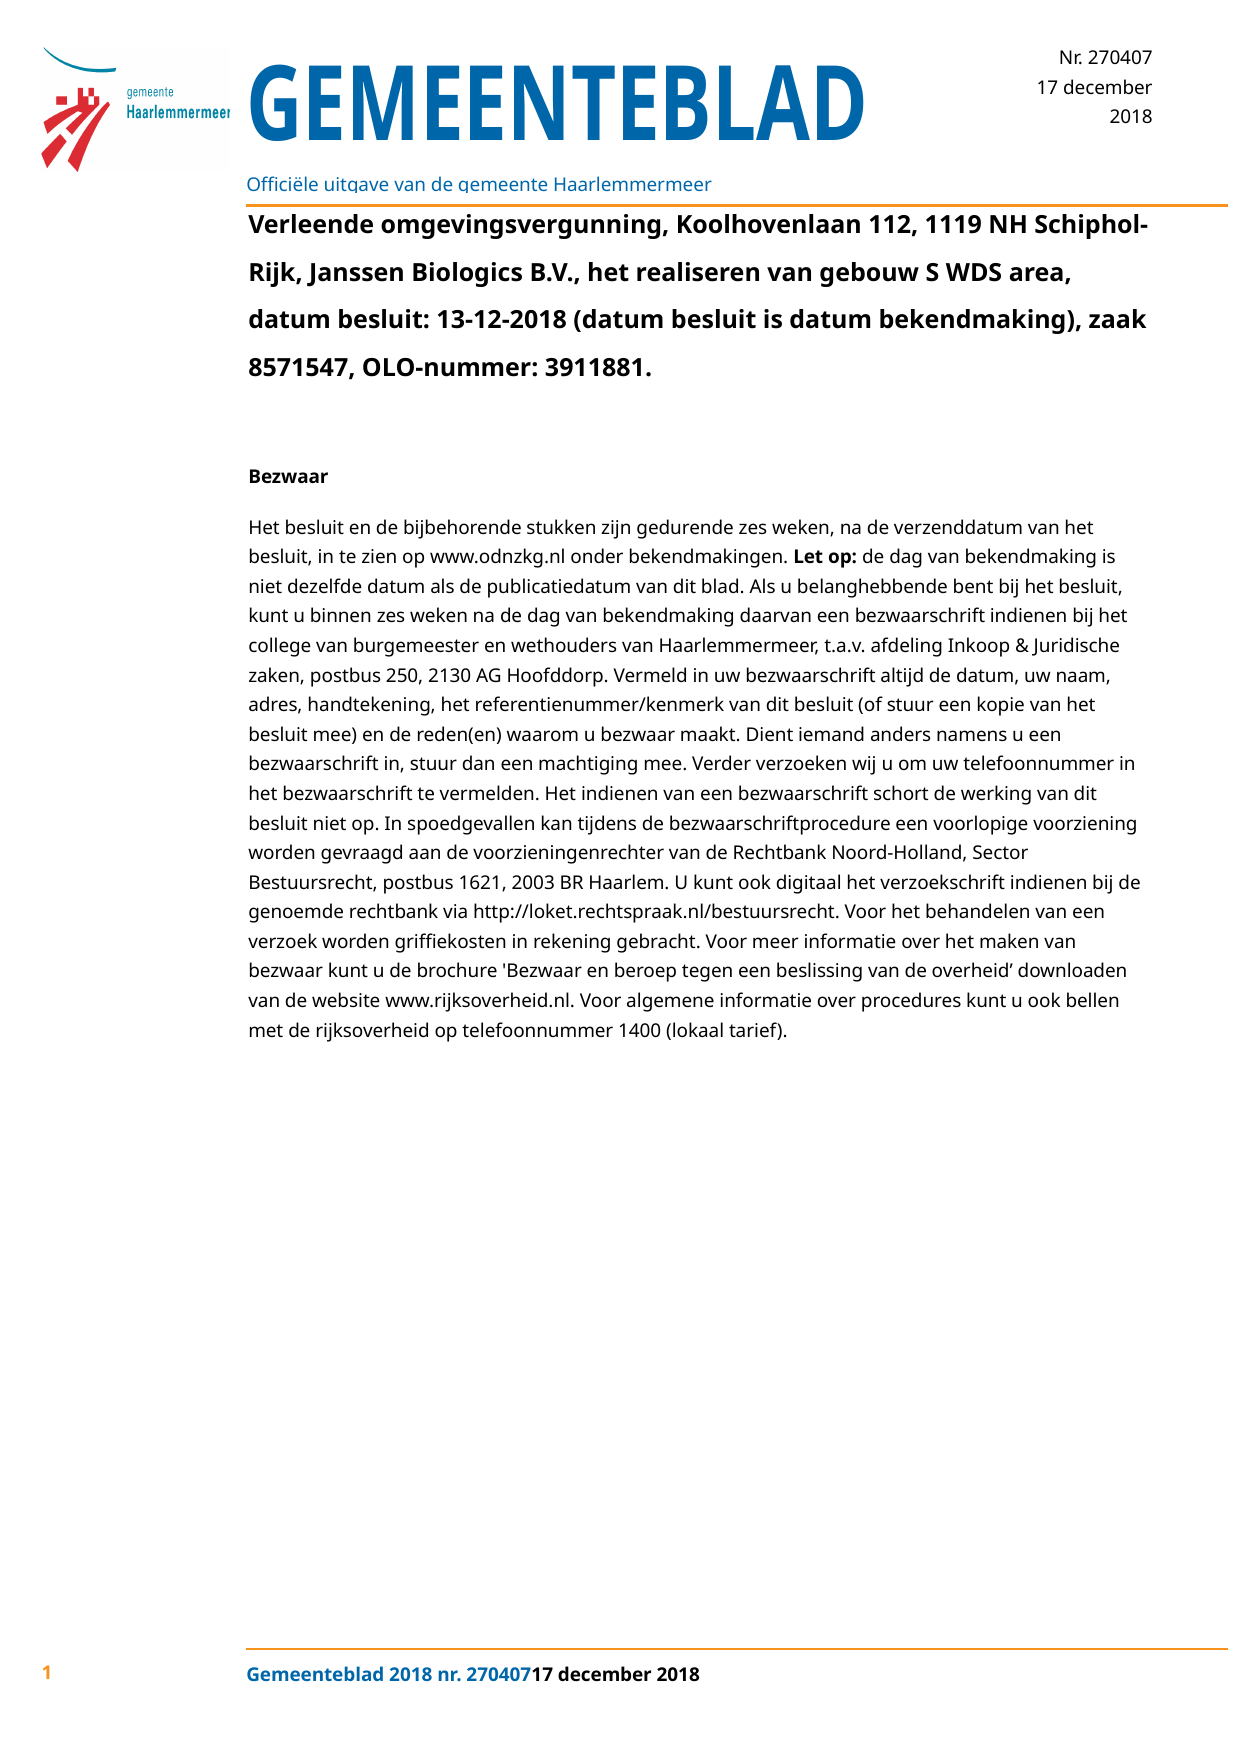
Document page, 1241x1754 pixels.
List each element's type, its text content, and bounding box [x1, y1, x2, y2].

picture [41, 47, 231, 172]
text Bezwaar [248, 463, 1152, 489]
text Verleende omgevingsvergunning, Koolhovenlaan 112, 1119 NH Schiphol-Rijk, Janssen Biologics B.V., het realiseren van gebouw S WDS area, datum besluit: 13-12-2018 (datum besluit is datum bekendmaking), zaak 8571547, OLO-nummer: 3911881. [248, 207, 1152, 384]
text Het besluit en de bijbehorende stukken zijn gedurende zes weken, na de verzenddatum van het besluit, in te zien op www.odnzkg.nl onder bekendmakingen. Let op: de dag van bekendmaking is niet dezelfde datum als de publicatiedatum van dit blad. Als u belanghebbende bent bij het besluit, kunt u binnen zes weken na de dag van bekendmaking daarvan een bezwaarschrift indienen bij het college van burgemeester en wethouders van Haarlemmermeer, t.a.v. afdeling Inkoop & Juridische zaken, postbus 250, 2130 AG Hoofddorp. Vermeld in uw bezwaarschrift altijd de datum, uw naam, adres, handtekening, het referentienummer/kenmerk van dit besluit (of stuur een kopie van het besluit mee) en de reden(en) waarom u bezwaar maakt. Dient iemand anders namens u een bezwaarschrift in, stuur dan een machtiging mee. Verder verzoeken wij u om uw telefoonnummer in het bezwaarschrift te vermelden. Het indienen van een bezwaarschrift schort de werking van dit besluit niet op. In spoedgevallen kan tijdens de bezwaarschriftprocedure een voorlopige voorziening worden gevraagd aan de voorzieningenrechter van de Rechtbank Noord-Holland, Sector Bestuursrecht, postbus 1621, 2003 BR Haarlem. U kunt ook digitaal het verzoekschrift indienen bij de genoemde rechtbank via http://loket.rechtspraak.nl/bestuursrecht. Voor het behandelen van een verzoek worden griffiekosten in rekening gebracht. Voor meer informatie over het maken van bezwaar kunt u de brochure 'Bezwaar en beroep tegen een beslissing van de overheid’ downloaden van de website www.rijksoverheid.nl. Voor algemene informatie over procedures kunt u ook bellen met de rijksoverheid op telefoonnummer 1400 (lokaal tarief). [248, 514, 1152, 1043]
